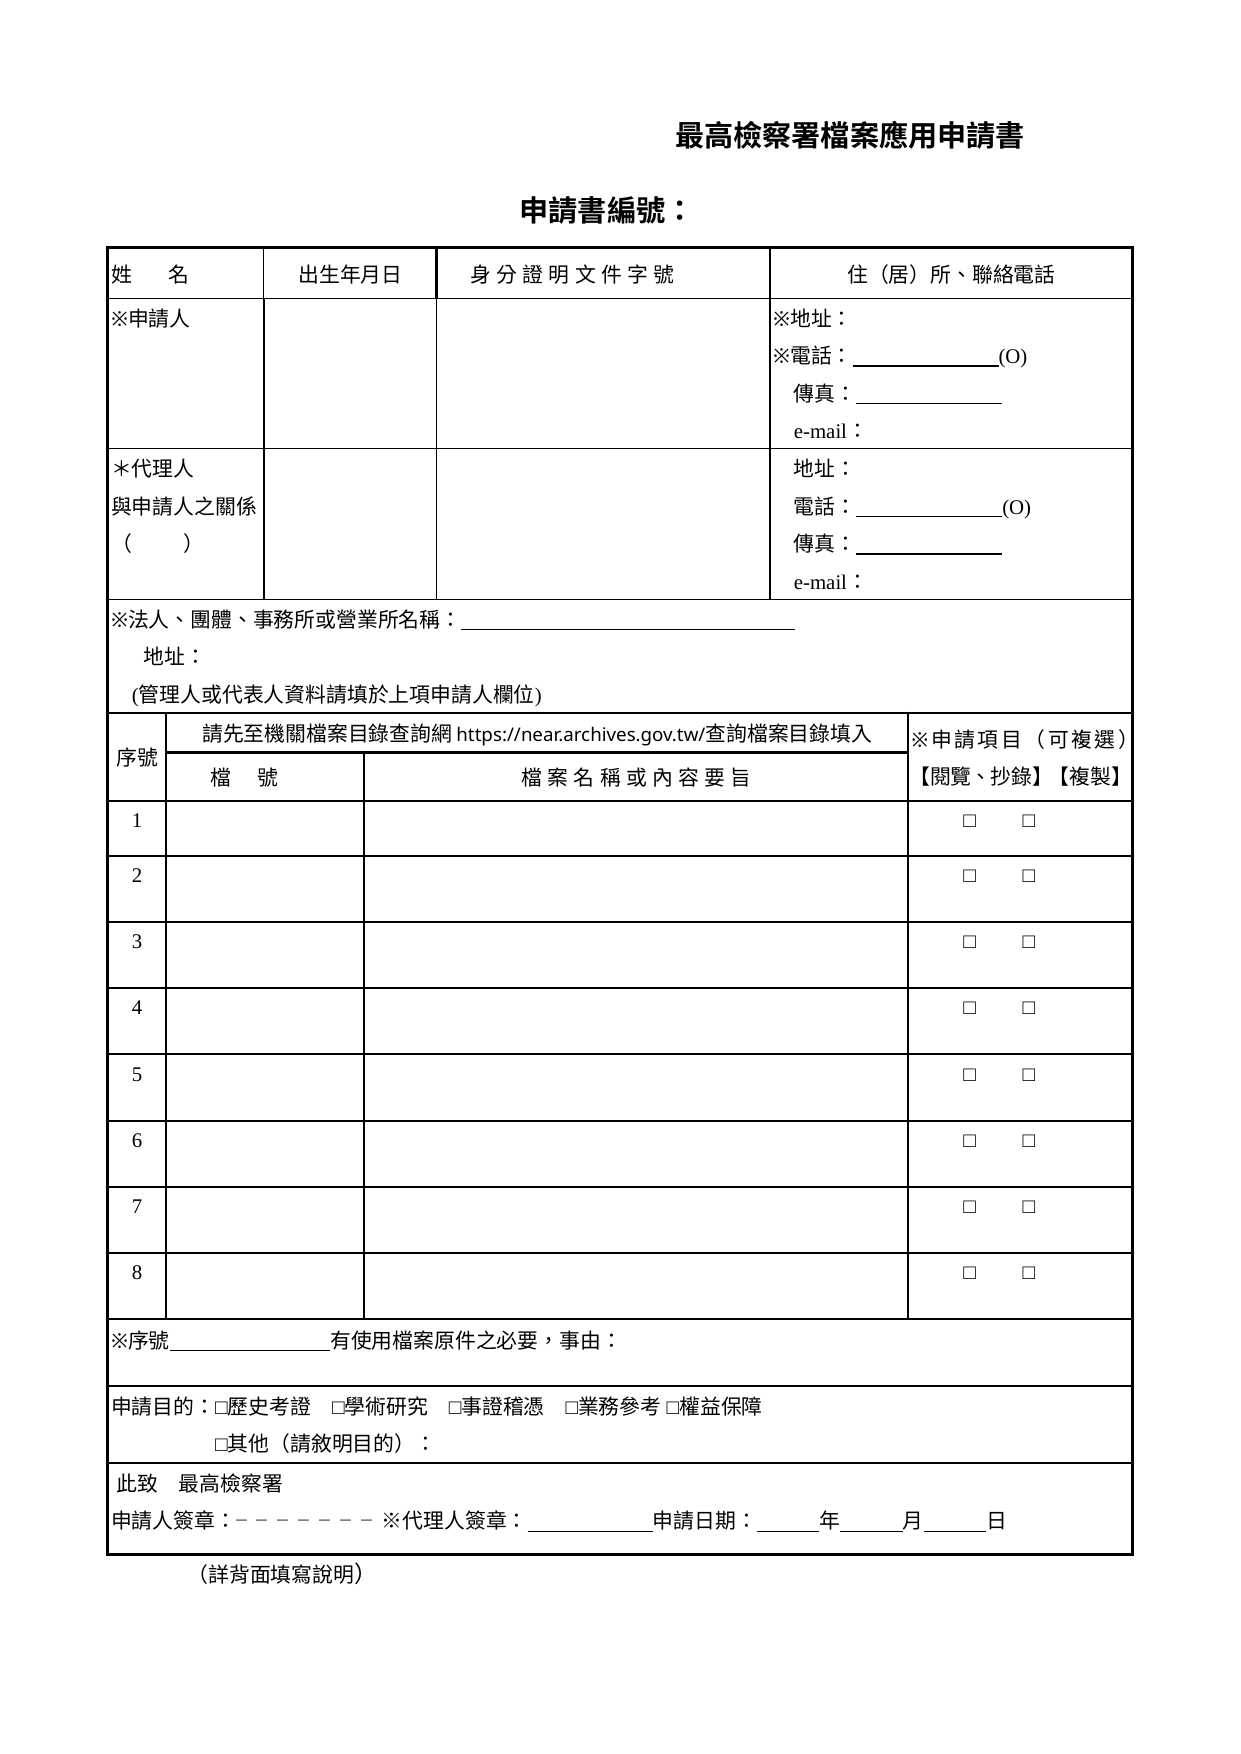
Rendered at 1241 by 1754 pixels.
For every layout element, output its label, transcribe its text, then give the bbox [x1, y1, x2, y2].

table_cell [167, 1055, 363, 1119]
table_cell ※申請人 [109, 299, 263, 448]
table_cell [167, 989, 363, 1053]
table_cell 申請目的：□歷史考證 □學術研究 □事證稽憑 □業務參考 □權益保障 □其他（請敘明目的）： [109, 1387, 1131, 1462]
table_cell 檔 號 [167, 754, 363, 799]
table_cell 7 [109, 1188, 165, 1252]
table_cell [365, 1122, 907, 1186]
table_cell 請先至機關檔案目錄查詢網https://near.archives.gov.tw/查詢檔案目錄填入 [167, 714, 907, 751]
table_cell [365, 1254, 907, 1318]
table_cell □ □ [909, 802, 1131, 854]
table_cell ※申請項目（可複選）【閱覽、抄錄】【複製】 [909, 714, 1131, 799]
table_cell ※地址： ※電話： (O) 傳真： e-mail： [771, 299, 1131, 448]
table_cell [167, 1122, 363, 1186]
table_cell [365, 857, 907, 921]
table_cell 1 [109, 802, 165, 854]
table_cell 6 [109, 1122, 165, 1186]
table_cell □ □ [909, 1055, 1131, 1119]
table_cell 3 [109, 923, 165, 987]
table_cell [365, 923, 907, 987]
table_cell □ □ [909, 989, 1131, 1053]
table_cell □ □ [909, 1188, 1131, 1252]
table_cell □ □ [909, 1122, 1131, 1186]
table_header 出生年月日 [264, 249, 435, 298]
table_cell [167, 923, 363, 987]
table_cell 檔 案 名 稱 或 內 容 要 旨 [365, 754, 907, 799]
table_header 姓 名 [109, 249, 263, 298]
table_cell □ □ [909, 857, 1131, 921]
table_cell [167, 802, 363, 854]
table_cell [365, 1055, 907, 1119]
table_header 身 分 證 明 文 件 字 號 [438, 249, 769, 298]
table_cell 地址： 電話： (O) 傳真： e-mail： [771, 449, 1131, 599]
table_cell 此致 最高檢察署 申請人簽章：╴╴╴╴╴╴╴※代理人簽章： 申請日期： 年 月 日 [109, 1464, 1131, 1552]
table_cell [265, 299, 436, 448]
table_cell □ □ [909, 923, 1131, 987]
table_cell [167, 1188, 363, 1252]
table_cell ※序號 有使用檔案原件之必要，事由： [109, 1320, 1131, 1384]
table_cell [167, 857, 363, 921]
table_cell ※法人、團體、事務所或營業所名稱： 地址： (管理人或代表人資料請填於上項申請人欄位) [109, 600, 1131, 712]
table_cell ＊代理人 與申請人之關係 （ ） [109, 449, 263, 599]
text （詳背面填寫說明） [187, 1556, 1053, 1589]
text 最高檢察署檔案應用申請書 申請書編號： [187, 96, 1053, 246]
table_cell [365, 1188, 907, 1252]
table_cell 8 [109, 1254, 165, 1318]
table_cell 4 [109, 989, 165, 1053]
table_cell 序號 [109, 714, 165, 799]
table_cell [167, 1254, 363, 1318]
table_cell [265, 449, 436, 599]
table_cell 2 [109, 857, 165, 921]
table_cell [437, 449, 769, 599]
table_cell [365, 802, 907, 854]
table_cell 5 [109, 1055, 165, 1119]
table_cell [365, 989, 907, 1053]
table_header 住（居）所、聯絡電話 [771, 249, 1131, 298]
table_cell □ □ [909, 1254, 1131, 1318]
table_cell [437, 299, 769, 448]
